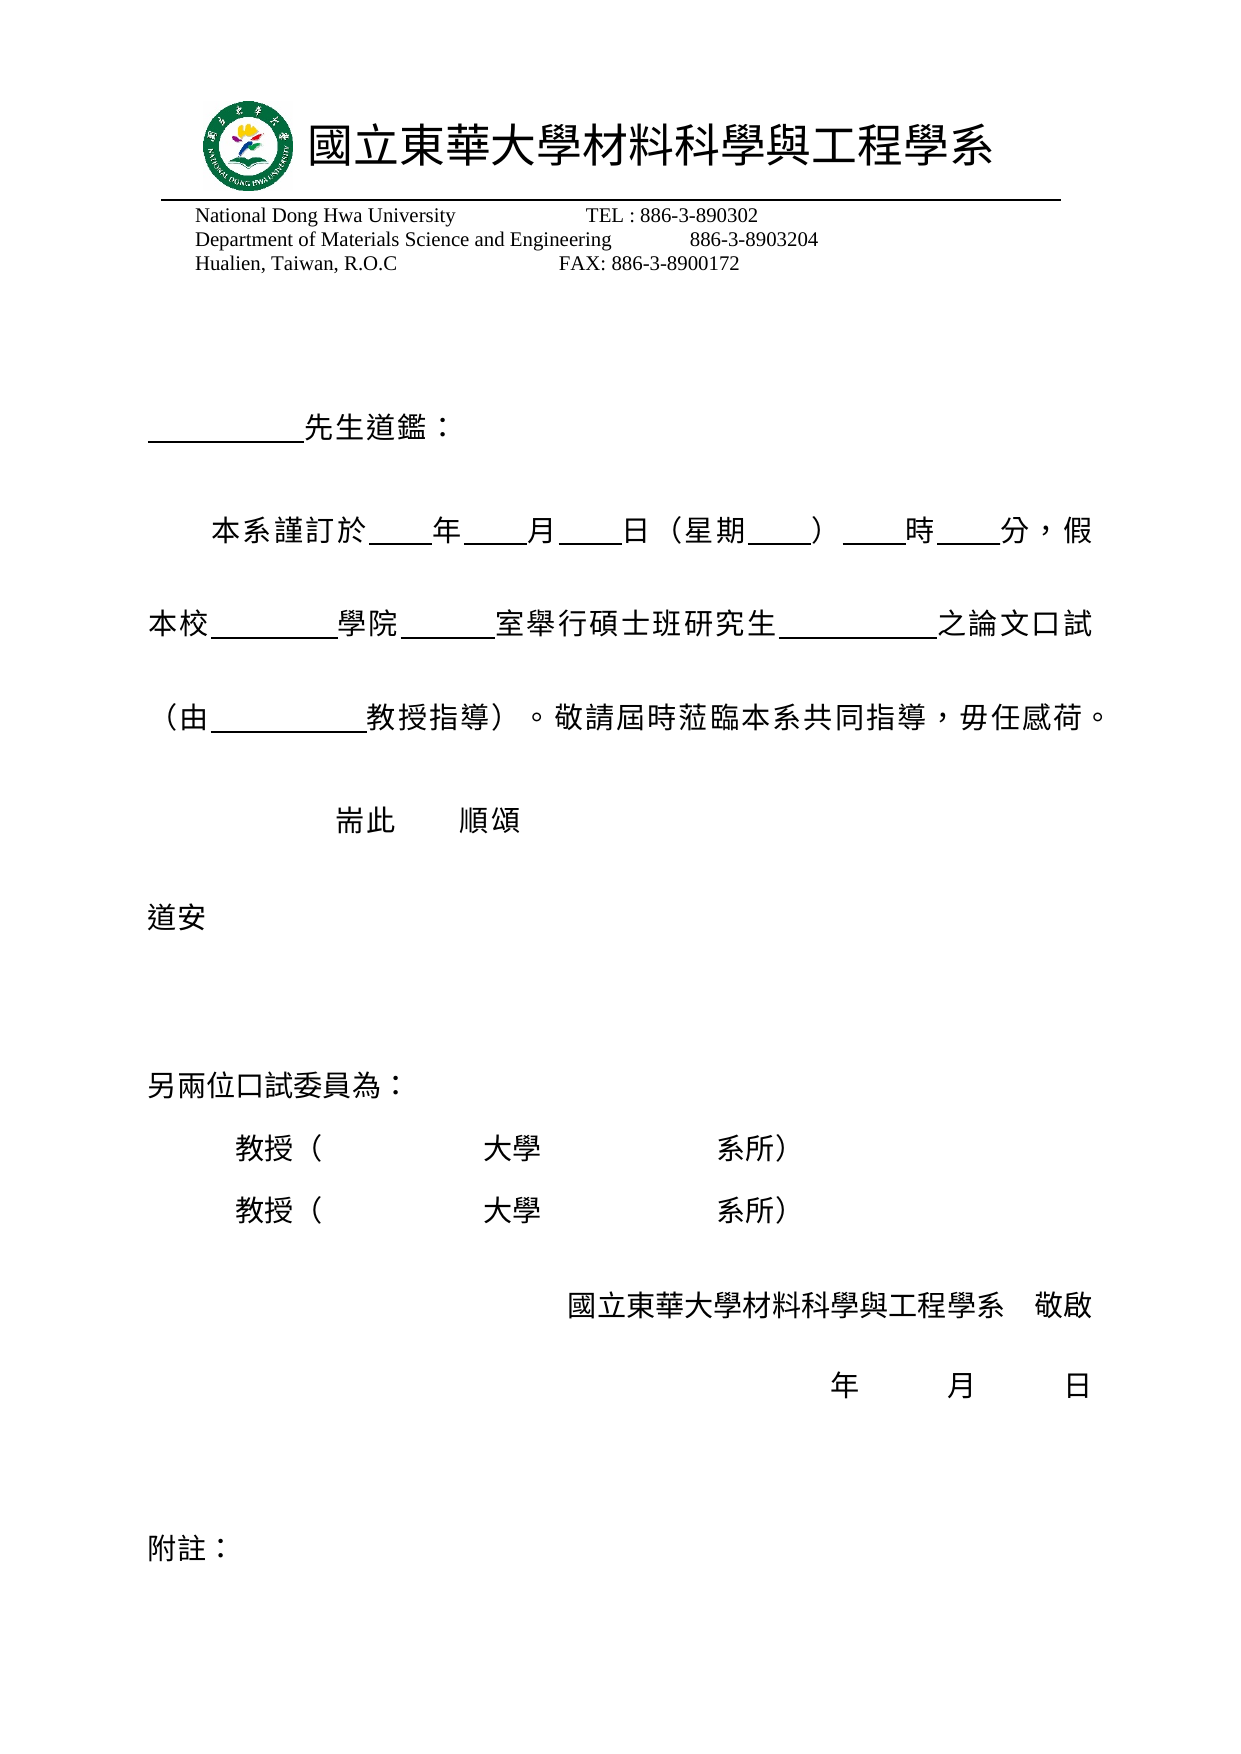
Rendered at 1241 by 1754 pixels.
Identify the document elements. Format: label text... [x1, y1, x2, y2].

text 教授（ 大學 系所） [148, 1105, 1092, 1167]
text 耑此 順頌 [148, 777, 1092, 839]
text 先生道鑑： [148, 384, 1092, 447]
text 本系謹訂於 年 月 日（星期 ） 時 分，假本校 學院 室舉行碩士班研究生 之論文口試（由 教授指導）。敬請屆時蒞臨本系共同指導，毋任感荷。 [148, 487, 1092, 737]
text 國立東華大學材料科學與工程學系 敬啟 [148, 1286, 1092, 1324]
text 教授（ 大學 系所） [148, 1167, 1092, 1230]
text 另兩位口試委員為： [148, 1042, 1092, 1105]
text 附註： [148, 1505, 1092, 1567]
text 年 月 日 [148, 1342, 1092, 1405]
text 道安 [148, 879, 1092, 941]
